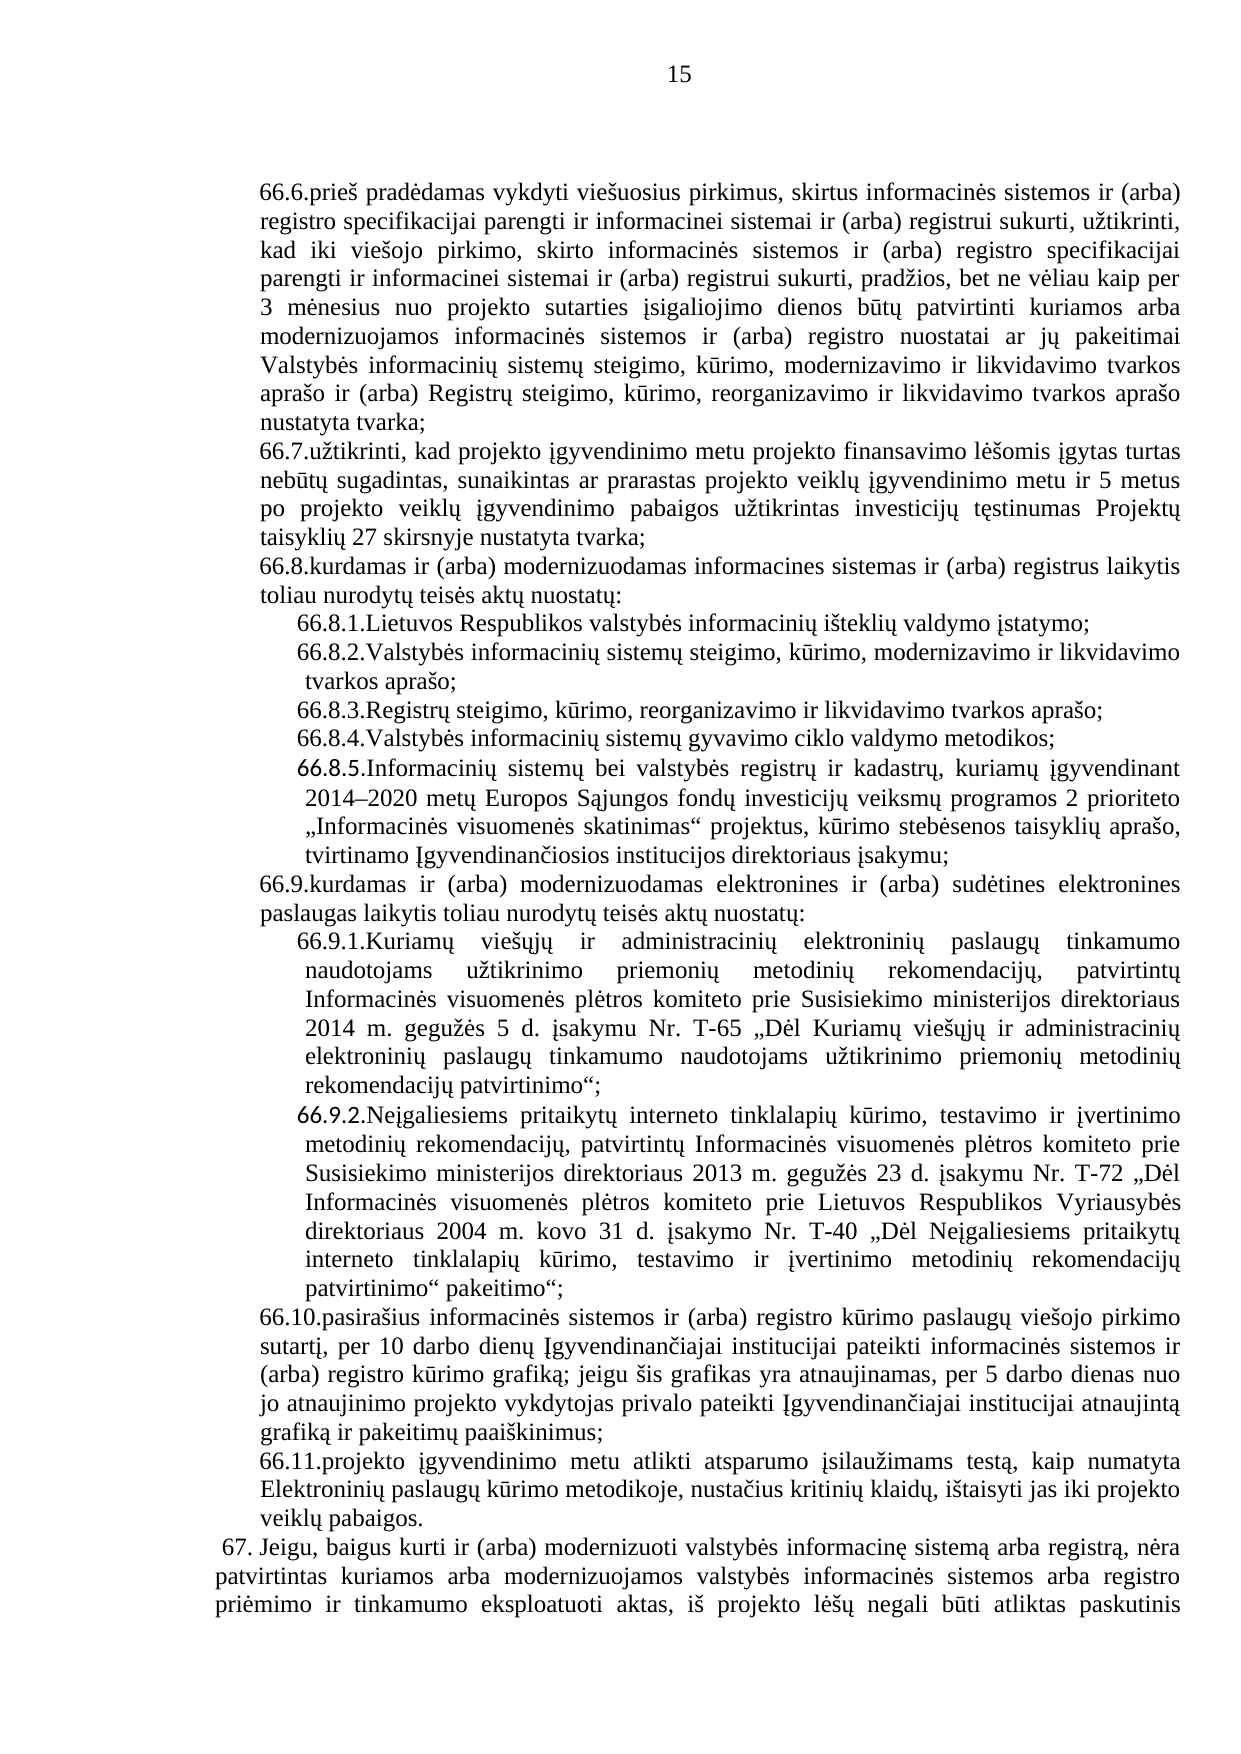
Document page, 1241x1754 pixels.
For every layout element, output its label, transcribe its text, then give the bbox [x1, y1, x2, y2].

list Lietuvos Respublikos valstybės informacinių išteklių valdymo įstatymo; [252, 608, 1181, 637]
list Kuriamų viešųjų ir administracinių elektroninių paslaugų tinkamumo naudotojams užtikrinimo priemonių metodinių rekomendacijų, patvirtintų Informacinės visuomenės plėtros komiteto prie Susisiekimo ministerijos direktoriaus 2014 m. gegužės 5 d. įsakymu Nr. T-65 „Dėl Kuriamų viešųjų ir administracinių elektroninių paslaugų tinkamumo naudotojams užtikrinimo priemonių metodinių rekomendacijų patvirtinimo“; [252, 926, 1181, 1099]
list Jeigu, baigus kurti ir (arba) modernizuoti valstybės informacinę sistemą arba registrą, nėra patvirtintas kuriamos arba modernizuojamos valstybės informacinės sistemos arba registro priėmimo ir tinkamumo eksploatuoti aktas, iš projekto lėšų negali būti atliktas paskutinis [177, 1532, 1181, 1618]
list kurdamas ir (arba) modernizuodamas elektronines ir (arba) sudėtines elektronines paslaugas laikytis toliau nurodytų teisės aktų nuostatų: [215, 869, 1181, 926]
list Informacinių sistemų bei valstybės registrų ir kadastrų, kuriamų įgyvendinant 2014–2020 metų Europos Sąjungos fondų investicijų veiksmų programos 2 prioriteto „Informacinės visuomenės skatinimas“ projektus, kūrimo stebėsenos taisyklių aprašo, tvirtinamo Įgyvendinančiosios institucijos direktoriaus įsakymu; [252, 752, 1181, 869]
list Registrų steigimo, kūrimo, reorganizavimo ir likvidavimo tvarkos aprašo; [252, 695, 1181, 723]
list prieš pradėdamas vykdyti viešuosius pirkimus, skirtus informacinės sistemos ir (arba) registro specifikacijai parengti ir informacinei sistemai ir (arba) registrui sukurti, užtikrinti, kad iki viešojo pirkimo, skirto informacinės sistemos ir (arba) registro specifikacijai parengti ir informacinei sistemai ir (arba) registrui sukurti, pradžios, bet ne vėliau kaip per 3 mėnesius nuo projekto sutarties įsigaliojimo dienos būtų patvirtinti kuriamos arba modernizuojamos informacinės sistemos ir (arba) registro nuostatai ar jų pakeitimai Valstybės informacinių sistemų steigimo, kūrimo, modernizavimo ir likvidavimo tvarkos aprašo ir (arba) Registrų steigimo, kūrimo, reorganizavimo ir likvidavimo tvarkos aprašo nustatyta tvarka; [215, 177, 1181, 436]
list kurdamas ir (arba) modernizuodamas informacines sistemas ir (arba) registrus laikytis toliau nurodytų teisės aktų nuostatų: [215, 551, 1181, 608]
list pasirašius informacinės sistemos ir (arba) registro kūrimo paslaugų viešojo pirkimo sutartį, per 10 darbo dienų Įgyvendinančiajai institucijai pateikti informacinės sistemos ir (arba) registro kūrimo grafiką; jeigu šis grafikas yra atnaujinamas, per 5 darbo dienas nuo jo atnaujinimo projekto vykdytojas privalo pateikti Įgyvendinančiajai institucijai atnaujintą grafiką ir pakeitimų paaiškinimus; [215, 1302, 1181, 1446]
list Neįgaliesiems pritaikytų interneto tinklalapių kūrimo, testavimo ir įvertinimo metodinių rekomendacijų, patvirtintų Informacinės visuomenės plėtros komiteto prie Susisiekimo ministerijos direktoriaus 2013 m. gegužės 23 d. įsakymu Nr. T-72 „Dėl Informacinės visuomenės plėtros komiteto prie Lietuvos Respublikos Vyriausybės direktoriaus 2004 m. kovo 31 d. įsakymo Nr. T-40 „Dėl Neįgaliesiems pritaikytų interneto tinklalapių kūrimo, testavimo ir įvertinimo metodinių rekomendacijų patvirtinimo“ pakeitimo“; [252, 1099, 1181, 1302]
list Valstybės informacinių sistemų gyvavimo ciklo valdymo metodikos; [252, 723, 1181, 752]
list Valstybės informacinių sistemų steigimo, kūrimo, modernizavimo ir likvidavimo tvarkos aprašo; [252, 637, 1181, 695]
list užtikrinti, kad projekto įgyvendinimo metu projekto finansavimo lėšomis įgytas turtas nebūtų sugadintas, sunaikintas ar prarastas projekto veiklų įgyvendinimo metu ir 5 metus po projekto veiklų įgyvendinimo pabaigos užtikrintas investicijų tęstinumas Projektų taisyklių 27 skirsnyje nustatyta tvarka; [215, 436, 1181, 551]
list projekto įgyvendinimo metu atlikti atsparumo įsilaužimams testą, kaip numatyta Elektroninių paslaugų kūrimo metodikoje, nustačius kritinių klaidų, ištaisyti jas iki projekto veiklų pabaigos. [215, 1446, 1181, 1532]
